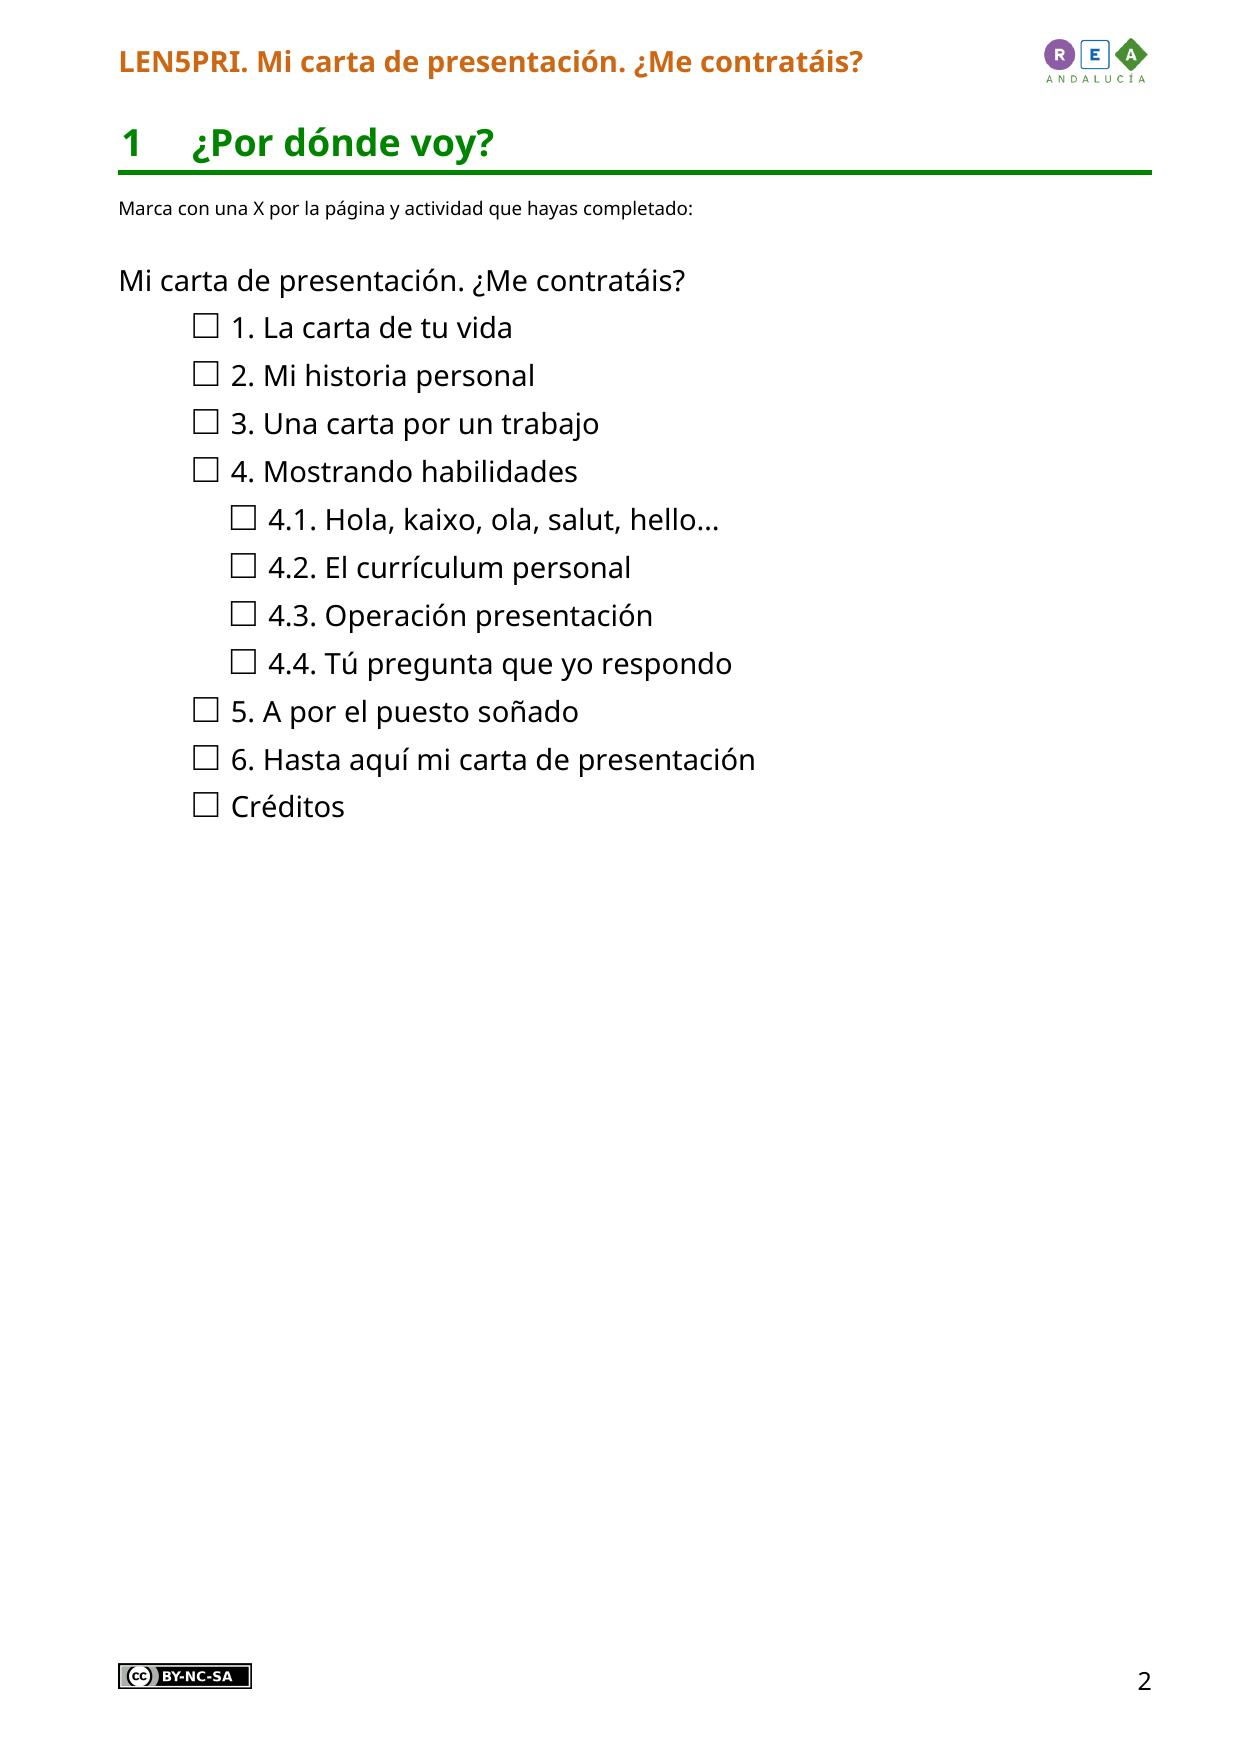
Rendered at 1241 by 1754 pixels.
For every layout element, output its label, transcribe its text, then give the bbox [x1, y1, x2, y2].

text Mi carta de presentación. ¿Me contratáis? [118, 260, 1152, 300]
picture [118, 1663, 536, 1698]
list 1. La carta de tu vida [193, 300, 1152, 348]
list 4.4. Tú pregunta que yo respondo [231, 635, 1152, 683]
list 4.3. Operación presentación [231, 587, 1152, 635]
list 4. Mostrando habilidades [193, 443, 1152, 491]
list 3. Una carta por un trabajo [193, 396, 1152, 443]
list 2. Mi historia personal [193, 348, 1152, 396]
text Marca con una X por la página y actividad que hayas completado: [118, 195, 1152, 220]
picture [1039, 33, 1152, 88]
subtitle ¿Por dónde voy? [118, 113, 1152, 170]
list 4.1. Hola, kaixo, ola, salut, hello… [231, 491, 1152, 539]
list 4.2. El currículum personal [231, 539, 1152, 587]
list 5. A por el puesto soñado [193, 683, 1152, 731]
list Créditos [193, 779, 1152, 827]
list 6. Hasta aquí mi carta de presentación [193, 731, 1152, 779]
